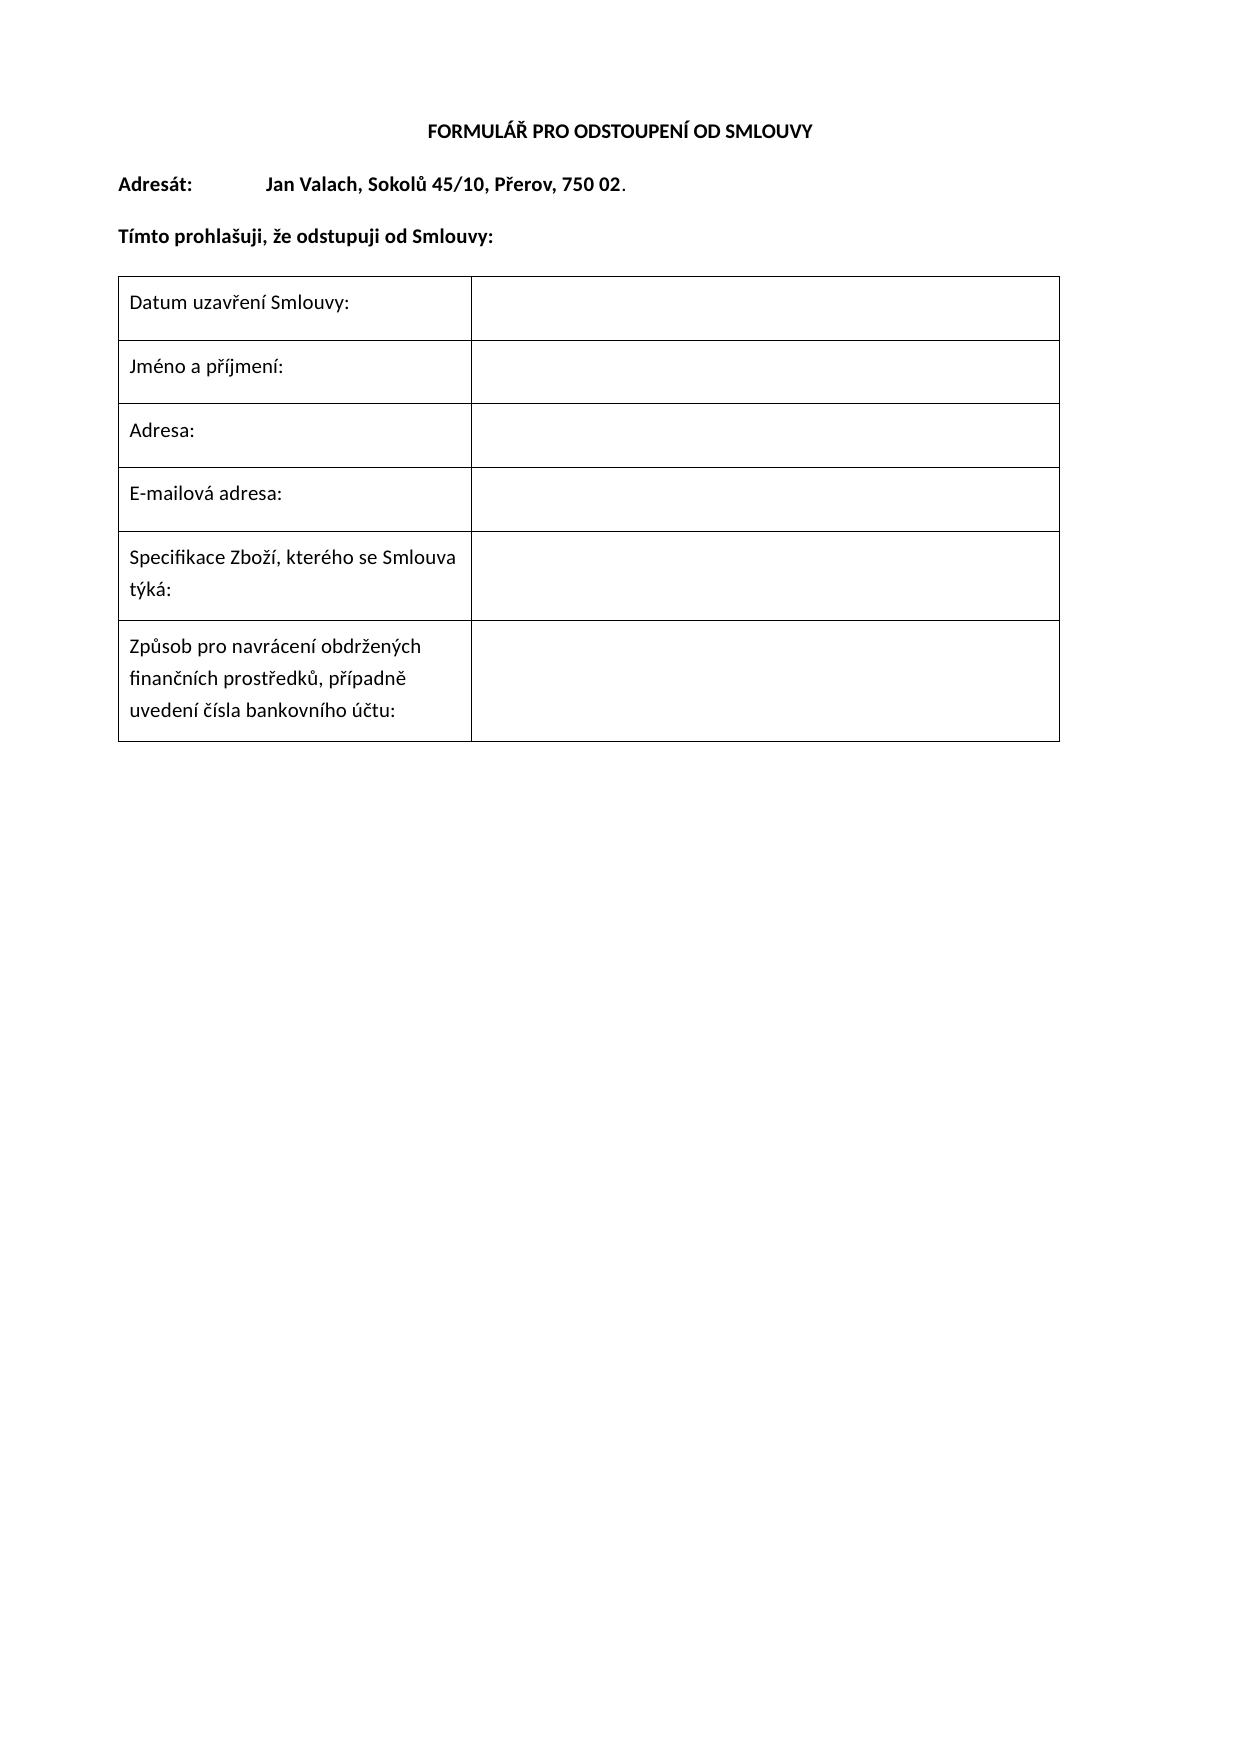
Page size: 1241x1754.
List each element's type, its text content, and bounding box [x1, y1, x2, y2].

table_cell E-mailová adresa: [119, 468, 471, 531]
text Tímto prohlašuji, že odstupuji od Smlouvy: [118, 223, 1122, 249]
text Formulář pro odstoupení od Smlouvy [118, 118, 1122, 143]
table_cell [472, 341, 1059, 403]
table_cell [472, 468, 1059, 531]
table_cell Specifikace Zboží, kterého se Smlouva týká: [119, 532, 471, 620]
table_cell [472, 532, 1059, 620]
table_header Datum uzavření Smlouvy: [119, 277, 471, 339]
text Adresát: Jan Valach, Sokolů 45/10, Přerov, 750 02. [118, 171, 1122, 196]
table_cell Způsob pro navrácení obdržených finančních prostředků, případně uvedení čísla bankovního účtu: [119, 621, 471, 741]
table_cell [472, 404, 1059, 467]
table_cell Adresa: [119, 404, 471, 467]
table_cell [472, 621, 1059, 741]
table_header [472, 277, 1059, 339]
table_cell Jméno a příjmení: [119, 341, 471, 403]
